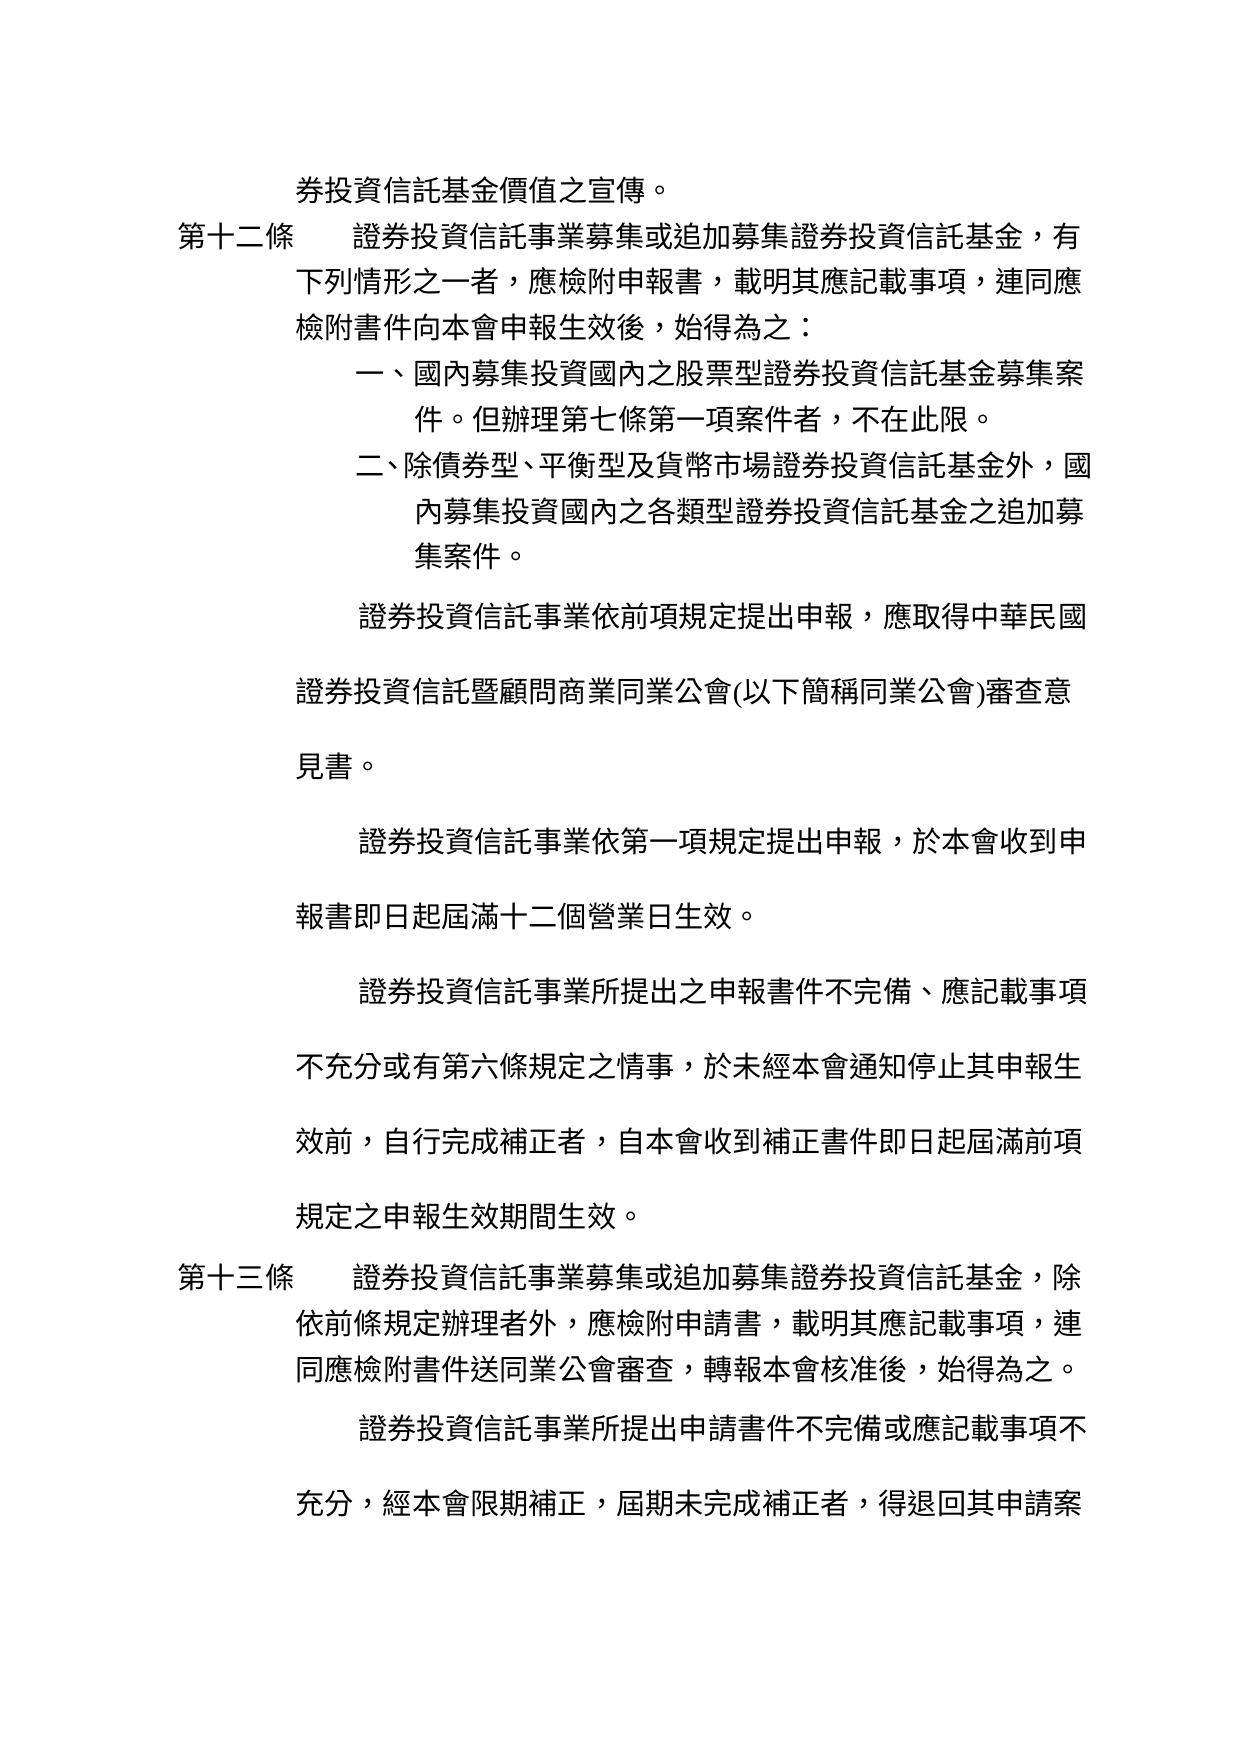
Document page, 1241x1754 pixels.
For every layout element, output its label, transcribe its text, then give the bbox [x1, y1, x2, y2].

text 證券投資信託事業依前項規定提出申報，應取得中華民國證券投資信託暨顧問商業同業公會(以下簡稱同業公會)審查意見書。 [295, 577, 1092, 802]
text 證券投資信託事業依第一項規定提出申報，於本會收到申報書即日起屆滿十二個營業日生效。 [295, 802, 1092, 952]
text 二、除債券型、平衡型及貨幣市場證券投資信託基金外，國內募集投資國內之各類型證券投資信託基金之追加募集案件。 [355, 439, 1092, 577]
text 證券投資信託事業所提出申請書件不完備或應記載事項不充分，經本會限期補正，屆期未完成補正者，得退回其申請案 [295, 1389, 1092, 1539]
text 一、國內募集投資國內之股票型證券投資信託基金募集案件。但辦理第七條第一項案件者，不在此限。 [355, 348, 1092, 439]
text 券投資信託基金價值之宣傳。 [177, 164, 1092, 210]
text 第十三條 證券投資信託事業募集或追加募集證券投資信託基金，除依前條規定辦理者外，應檢附申請書，載明其應記載事項，連同應檢附書件送同業公會審查，轉報本會核准後，始得為之。 [177, 1252, 1092, 1389]
text 證券投資信託事業所提出之申報書件不完備、應記載事項不充分或有第六條規定之情事，於未經本會通知停止其申報生效前，自行完成補正者，自本會收到補正書件即日起屆滿前項規定之申報生效期間生效。 [295, 952, 1092, 1252]
text 第十二條 證券投資信託事業募集或追加募集證券投資信託基金，有下列情形之一者，應檢附申報書，載明其應記載事項，連同應檢附書件向本會申報生效後，始得為之： [177, 210, 1092, 348]
